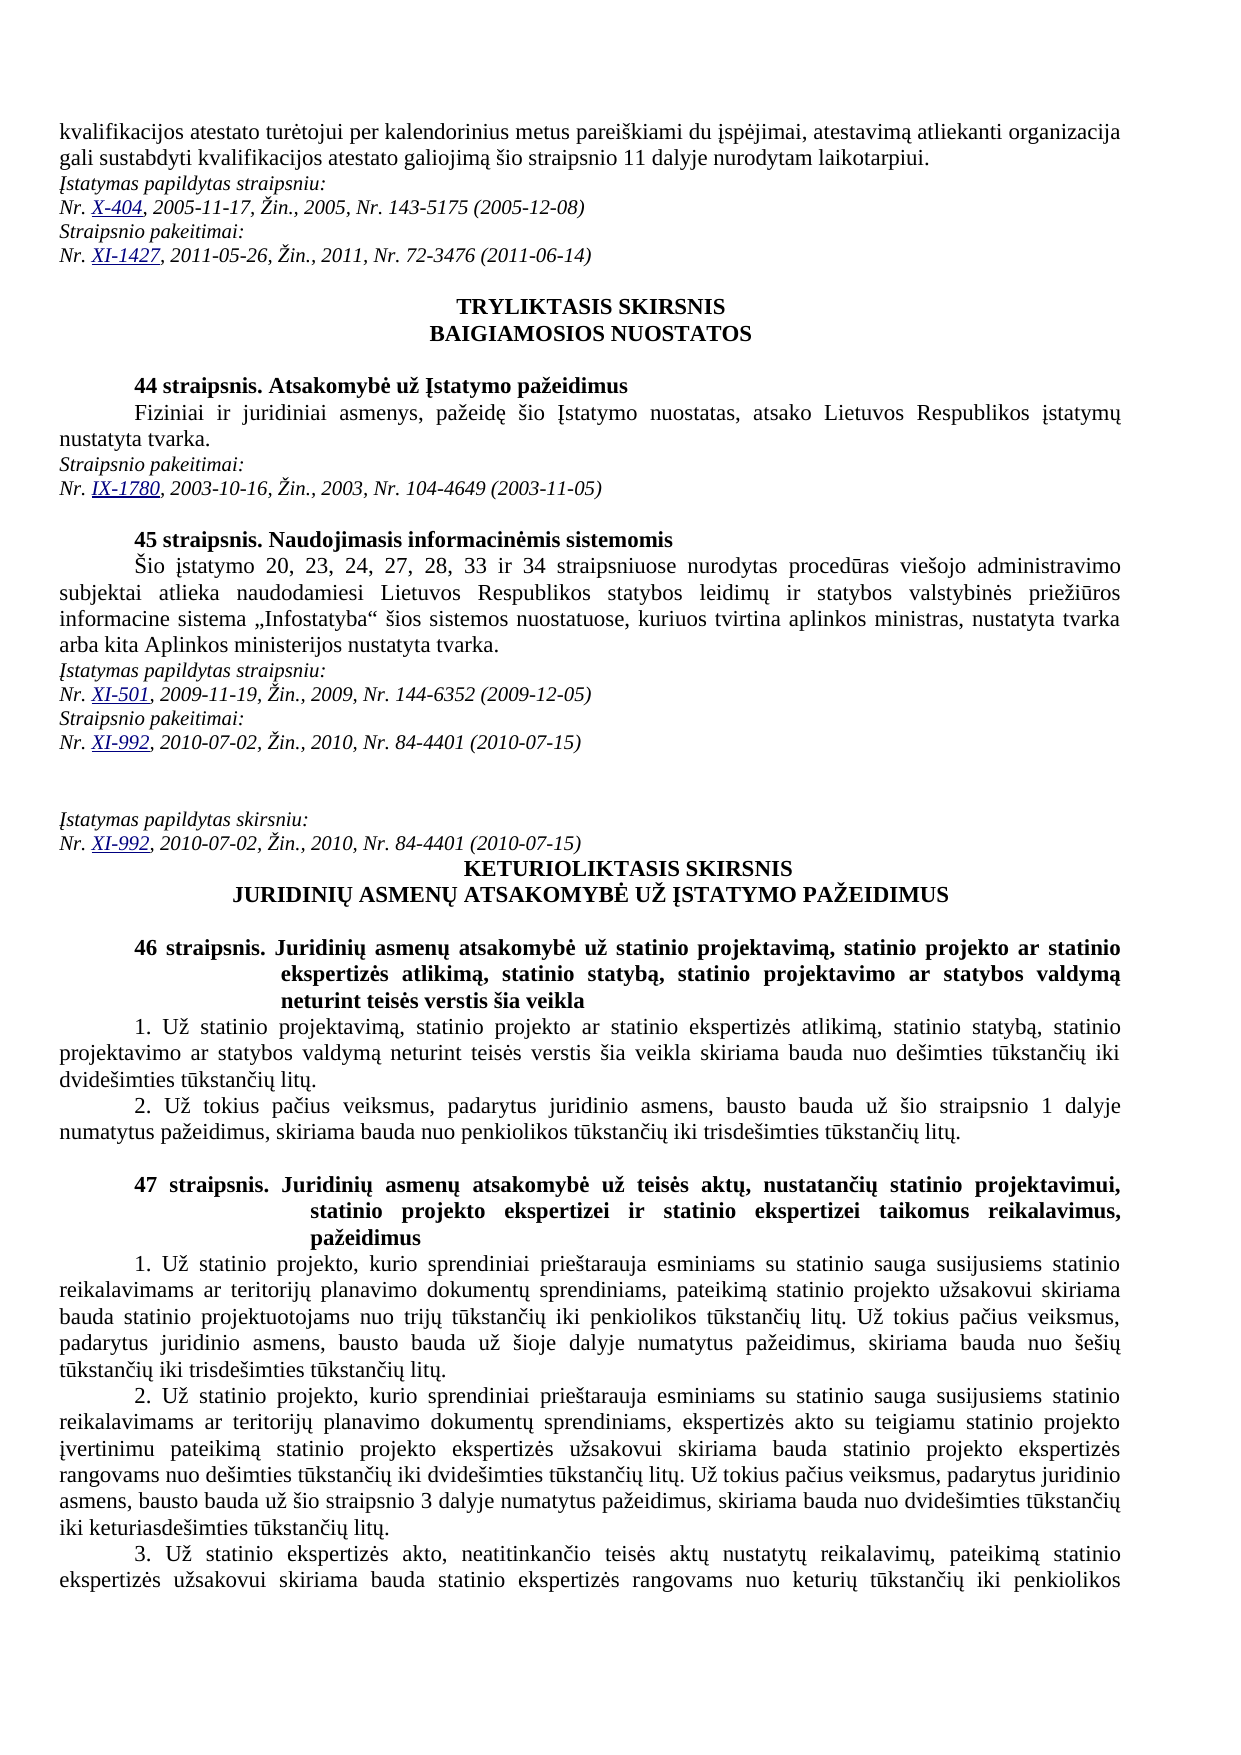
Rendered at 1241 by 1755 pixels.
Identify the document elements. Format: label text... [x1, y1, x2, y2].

text Įstatymas papildytas straipsniu: [59, 658, 1122, 682]
text BAIGIAMOSIOS NUOSTATOS [59, 320, 1122, 346]
text 46 straipsnis. Juridinių asmenų atsakomybė už statinio projektavimą, statinio projekto ar statinio ekspertizės atlikimą, statinio statybą, statinio projektavimo ar statybos valdymą neturint teisės verstis šia veikla [134, 934, 1122, 1013]
text 2. Už statinio projekto, kurio sprendiniai prieštarauja esminiams su statinio sauga susijusiems statinio reikalavimams ar teritorijų planavimo dokumentų sprendiniams, ekspertizės akto su teigiamu statinio projekto įvertinimu pateikimą statinio projekto ekspertizės užsakovui skiriama bauda statinio projekto ekspertizės rangovams nuo dešimties tūkstančių iki dvidešimties tūkstančių litų. Už tokius pačius veiksmus, padarytus juridinio asmens, bausto bauda už šio straipsnio 3 dalyje numatytus pažeidimus, skiriama bauda nuo dvidešimties tūkstančių iki keturiasdešimties tūkstančių litų. [59, 1382, 1122, 1540]
text Įstatymas papildytas straipsniu: [59, 171, 1122, 195]
text 44 straipsnis. Atsakomybė už Įstatymo pažeidimus [59, 372, 1122, 399]
text Įstatymas papildytas skirsniu: [59, 807, 1122, 831]
text Nr. IX-1780, 2003-10-16, Žin., 2003, Nr. 104-4649 (2003-11-05) [59, 476, 1122, 500]
text Šio įstatymo 20, 23, 24, 27, 28, 33 ir 34 straipsniuose nurodytas procedūras viešojo administravimo subjektai atlieka naudodamiesi Lietuvos Respublikos statybos leidimų ir statybos valstybinės priežiūros informacine sistema „Infostatyba“ šios sistemos nuostatuose, kuriuos tvirtina aplinkos ministras, nustatyta tvarka arba kita Aplinkos ministerijos nustatyta tvarka. [59, 552, 1122, 658]
text Straipsnio pakeitimai: [59, 452, 1122, 476]
text Fiziniai ir juridiniai asmenys, pažeidę šio Įstatymo nuostatas, atsako Lietuvos Respublikos įstatymų nustatyta tvarka. [59, 399, 1122, 452]
text Straipsnio pakeitimai: [59, 706, 1122, 730]
text TRYLIKTASIS SKIRSNIS [59, 293, 1122, 320]
text Nr. XI-1427, 2011-05-26, Žin., 2011, Nr. 72-3476 (2011-06-14) [59, 243, 1122, 267]
text KETURIOLIKTASIS SKIRSNIS [59, 855, 1122, 881]
text 1. Už statinio projekto, kurio sprendiniai prieštarauja esminiams su statinio sauga susijusiems statinio reikalavimams ar teritorijų planavimo dokumentų sprendiniams, pateikimą statinio projekto užsakovui skiriama bauda statinio projektuotojams nuo trijų tūkstančių iki penkiolikos tūkstančių litų. Už tokius pačius veiksmus, padarytus juridinio asmens, bausto bauda už šioje dalyje numatytus pažeidimus, skiriama bauda nuo šešių tūkstančių iki trisdešimties tūkstančių litų. [59, 1250, 1122, 1382]
text JURIDINIŲ ASMENŲ ATSAKOMYBĖ UŽ ĮSTATYMO PAŽEIDIMUS [59, 881, 1122, 908]
text Nr. XI-992, 2010-07-02, Žin., 2010, Nr. 84-4401 (2010-07-15) [59, 730, 1122, 754]
text 2. Už tokius pačius veiksmus, padarytus juridinio asmens, bausto bauda už šio straipsnio 1 dalyje numatytus pažeidimus, skiriama bauda nuo penkiolikos tūkstančių iki trisdešimties tūkstančių litų. [59, 1092, 1122, 1145]
text 47 straipsnis. Juridinių asmenų atsakomybė už teisės aktų, nustatančių statinio projektavimui, statinio projekto ekspertizei ir statinio ekspertizei taikomus reikalavimus, pažeidimus [134, 1171, 1122, 1250]
text Nr. XI-992, 2010-07-02, Žin., 2010, Nr. 84-4401 (2010-07-15) [59, 831, 1122, 855]
text Nr. XI-501, 2009-11-19, Žin., 2009, Nr. 144-6352 (2009-12-05) [59, 682, 1122, 706]
text Nr. X-404, 2005-11-17, Žin., 2005, Nr. 143-5175 (2005-12-08) [59, 195, 1122, 219]
text 45 straipsnis. Naudojimasis informacinėmis sistemomis [59, 526, 1122, 552]
text 1. Už statinio projektavimą, statinio projekto ar statinio ekspertizės atlikimą, statinio statybą, statinio projektavimo ar statybos valdymą neturint teisės verstis šia veikla skiriama bauda nuo dešimties tūkstančių iki dvidešimties tūkstančių litų. [59, 1013, 1122, 1092]
text 3. Už statinio ekspertizės akto, neatitinkančio teisės aktų nustatytų reikalavimų, pateikimą statinio ekspertizės užsakovui skiriama bauda statinio ekspertizės rangovams nuo keturių tūkstančių iki penkiolikos [59, 1540, 1122, 1593]
text Straipsnio pakeitimai: [59, 219, 1122, 243]
text kvalifikacijos atestato turėtojui per kalendorinius metus pareiškiami du įspėjimai, atestavimą atliekanti organizacija gali sustabdyti kvalifikacijos atestato galiojimą šio straipsnio 11 dalyje nurodytam laikotarpiui. [59, 118, 1122, 171]
